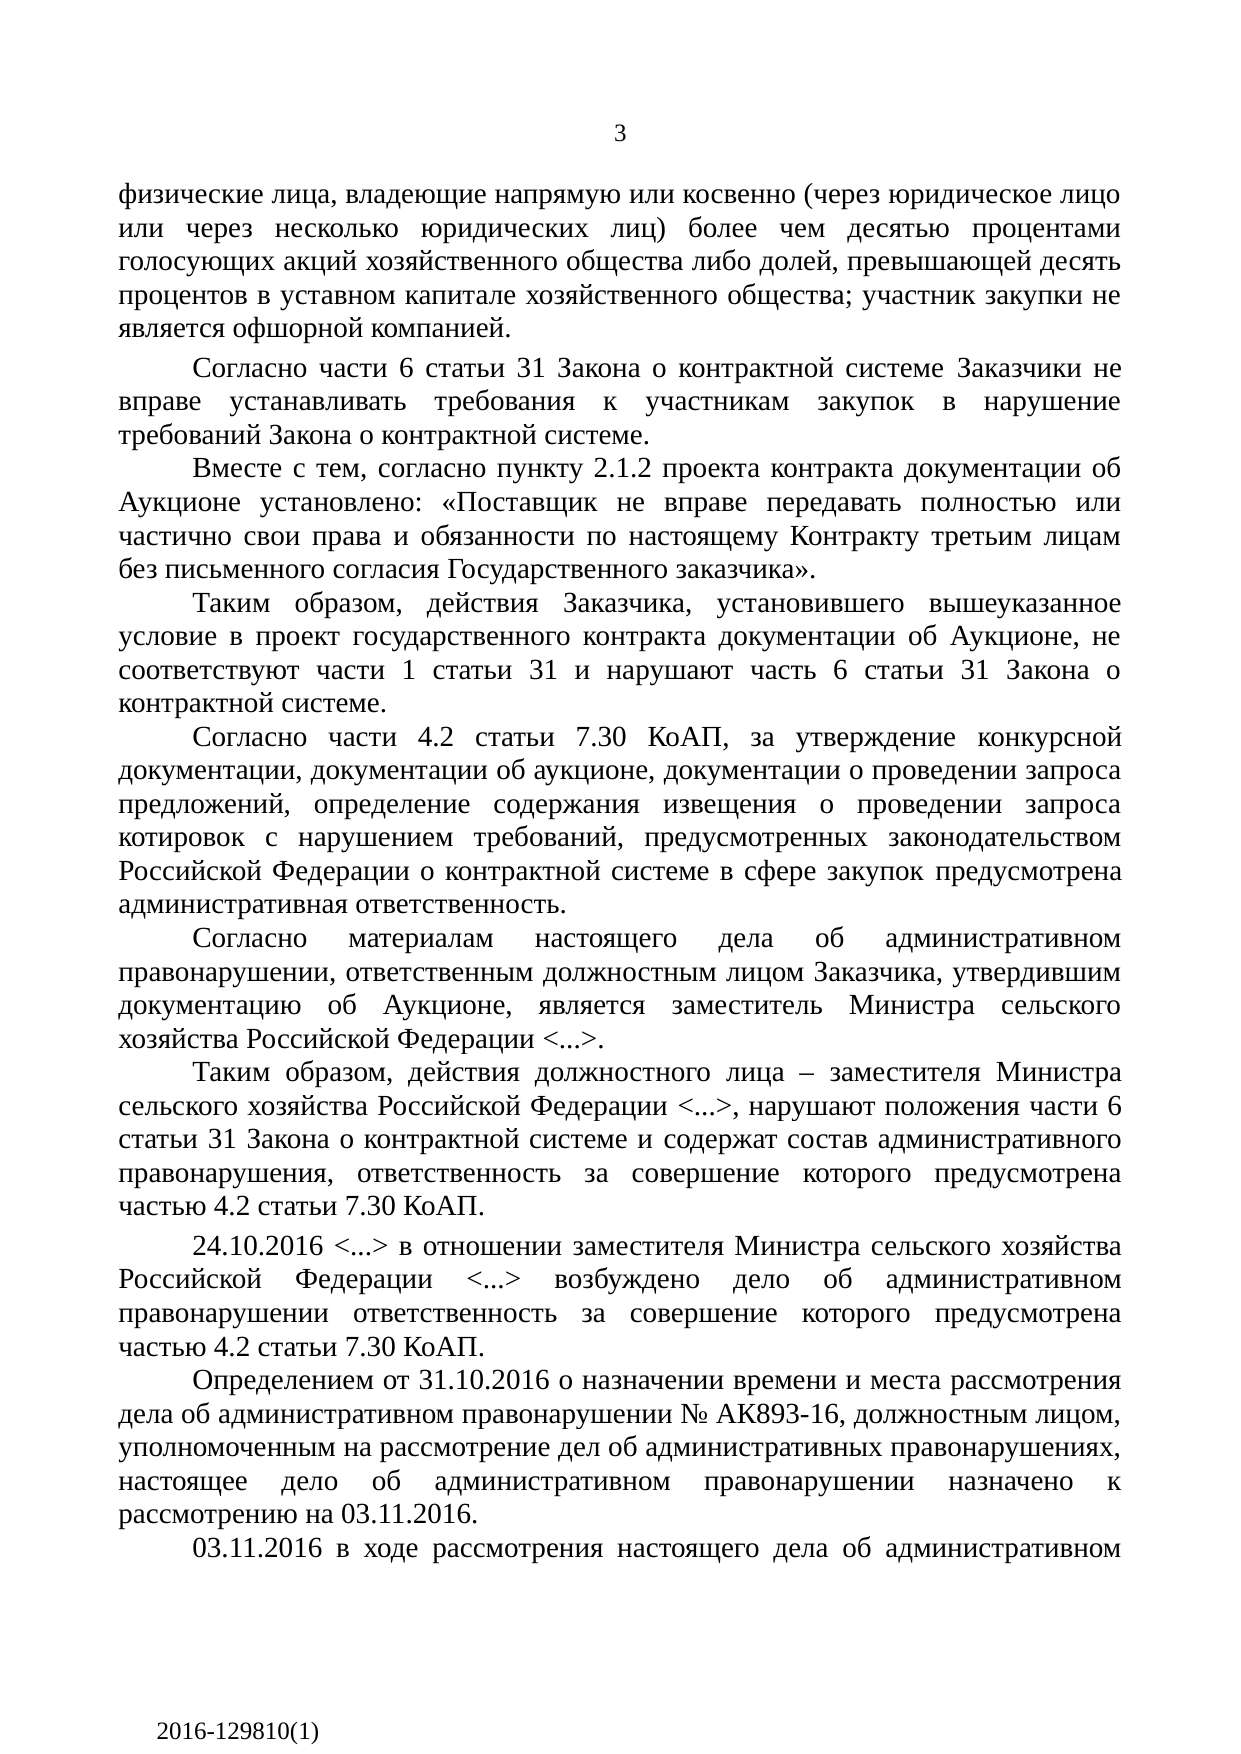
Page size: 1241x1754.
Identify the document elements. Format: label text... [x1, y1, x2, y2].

text Согласно части 4.2 статьи 7.30 КоАП, за утверждение конкурсной документации, документации об аукционе, документации о проведении запроса предложений, определение содержания извещения о проведении запроса котировок с нарушением требований, предусмотренных законодательством Российской Федерации о контрактной системе в сфере закупок предусмотрена административная ответственность. [118, 719, 1122, 920]
text Согласно части 6 статьи 31 Закона о контрактной системе Заказчики не вправе устанавливать требования к участникам закупок в нарушение требований Закона о контрактной системе. [118, 350, 1122, 451]
text 03.11.2016 в ходе рассмотрения настоящего дела об административном [118, 1530, 1122, 1563]
text 24.10.2016 <...> в отношении заместителя Министра сельского хозяйства Российской Федерации <...> возбуждено дело об административном правонарушении ответственность за совершение которого предусмотрена частью 4.2 статьи 7.30 КоАП. [118, 1228, 1122, 1362]
text Определением от 31.10.2016 о назначении времени и места рассмотрения дела об административном правонарушении № АК893-16, должностным лицом, уполномоченным на рассмотрение дел об административных правонарушениях, настоящее дело об административном правонарушении назначено к рассмотрению на 03.11.2016. [118, 1362, 1122, 1530]
text физические лица, владеющие напрямую или косвенно (через юридическое лицо или через несколько юридических лиц) более чем десятью процентами голосующих акций хозяйственного общества либо долей, превышающей десять процентов в уставном капитале хозяйственного общества; участник закупки не является офшорной компанией. [118, 176, 1122, 344]
text Согласно материалам настоящего дела об административном правонарушении, ответственным должностным лицом Заказчика, утвердившим документацию об Аукционе, является заместитель Министра сельского хозяйства Российской Федерации <...>. [118, 920, 1122, 1054]
text Таким образом, действия должностного лица – заместителя Министра сельского хозяйства Российской Федерации <...>, нарушают положения части 6 статьи 31 Закона о контрактной системе и содержат состав административного правонарушения, ответственность за совершение которого предусмотрена частью 4.2 статьи 7.30 КоАП. [118, 1054, 1122, 1222]
text Вместе с тем, согласно пункту 2.1.2 проекта контракта документации об Аукционе установлено: «Поставщик не вправе передавать полностью или частично свои права и обязанности по настоящему Контракту третьим лицам без письменного согласия Государственного заказчика». [118, 451, 1122, 585]
text Таким образом, действия Заказчика, установившего вышеуказанное условие в проект государственного контракта документации об Аукционе, не соответствуют части 1 статьи 31 и нарушают часть 6 статьи 31 Закона о контрактной системе. [118, 585, 1122, 719]
